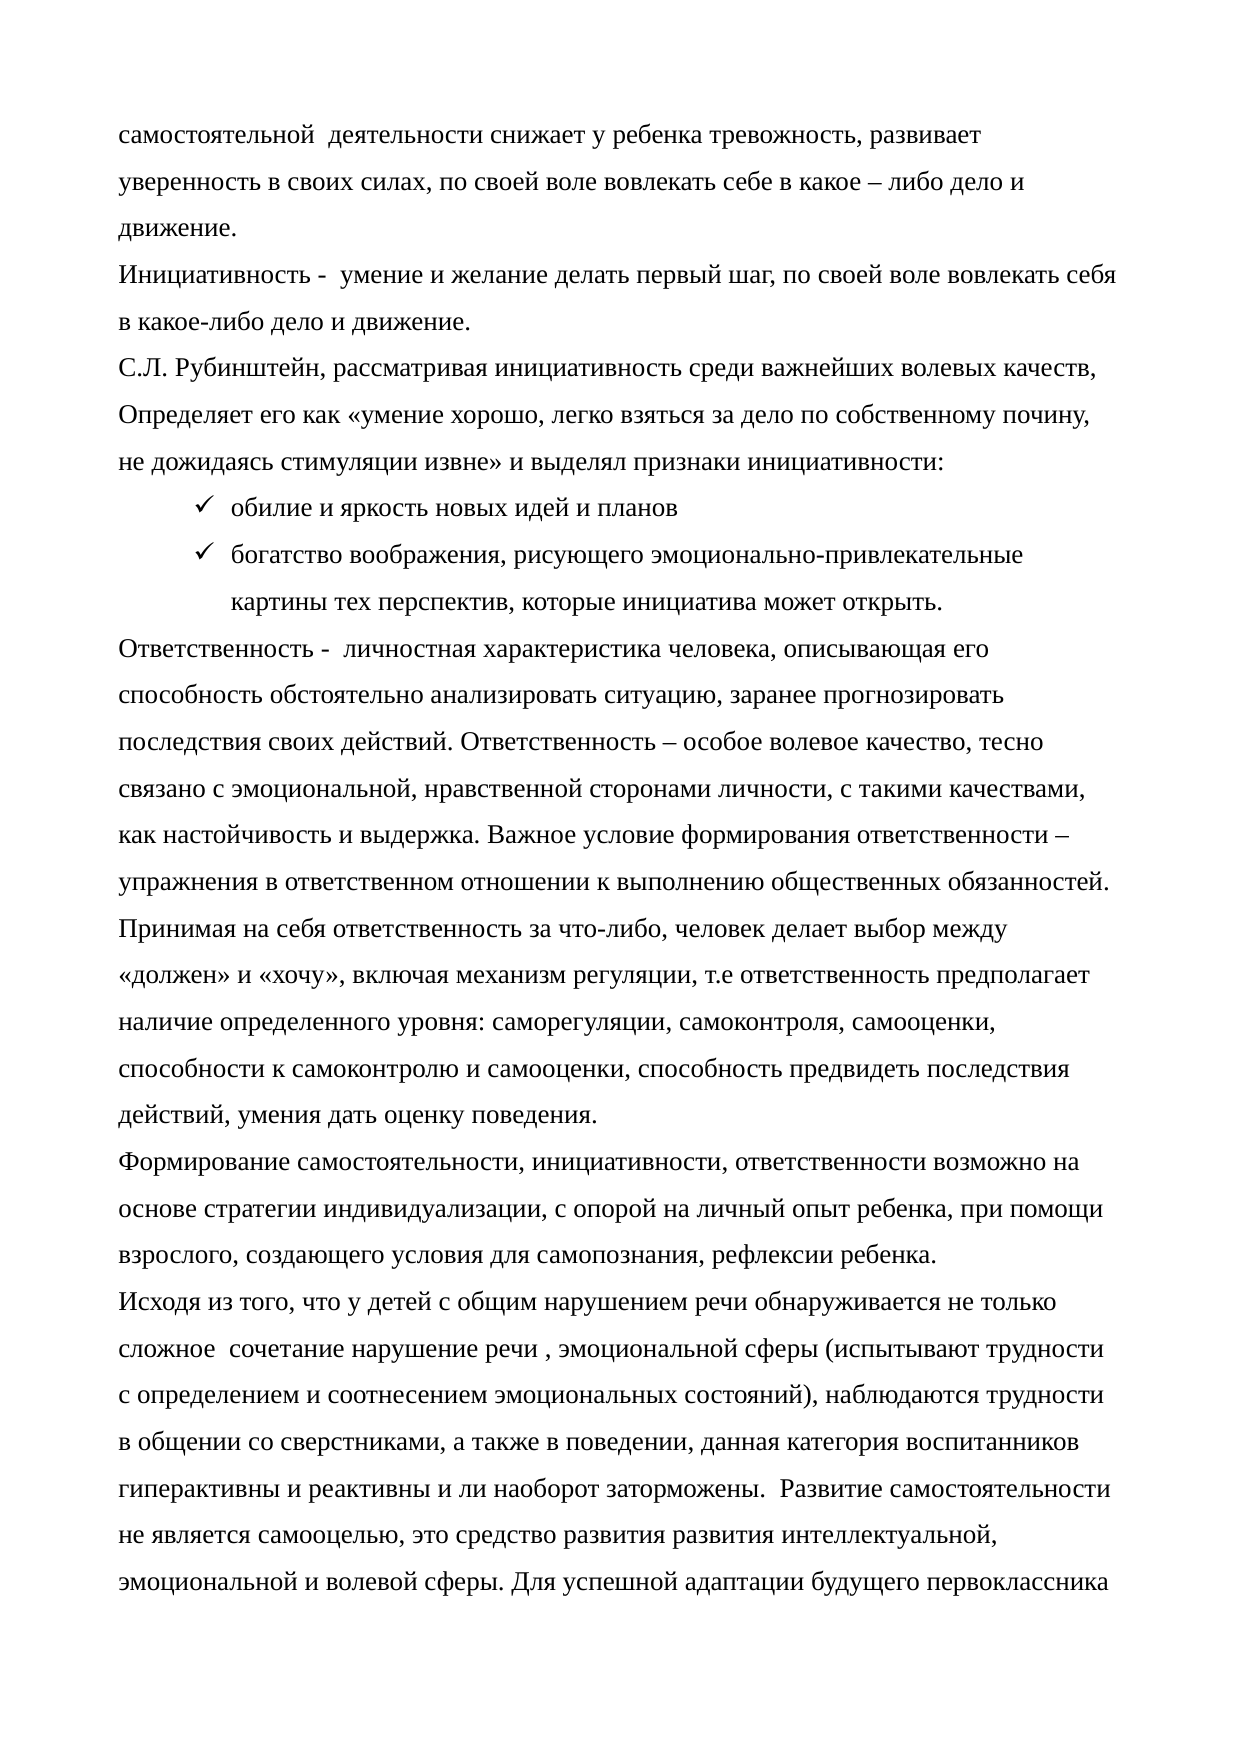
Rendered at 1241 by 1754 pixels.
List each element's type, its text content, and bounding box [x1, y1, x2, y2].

text С.Л. Рубинштейн, рассматривая инициативность среди важнейших волевых качеств, [118, 351, 1122, 383]
text Определяет его как «умение хорошо, легко взяться за дело по собственному почину, не дожидаясь стимуляции извне» и выделял признаки инициативности: [118, 398, 1122, 476]
text Исходя из того, что у детей с общим нарушением речи обнаруживается не только сложное сочетание нарушение речи , эмоциональной сферы (испытывают трудности с определением и соотнесением эмоциональных состояний), наблюдаются трудности в общении со сверстниками, а также в поведении, данная категория воспитанников гиперактивны и реактивны и ли наоборот заторможены. Развитие самостоятельности не является самооцелью, это средство развития развития интеллектуальной, эмоциональной и волевой сферы. Для успешной адаптации будущего первоклассника [118, 1285, 1122, 1596]
text самостоятельной деятельности снижает у ребенка тревожность, развивает уверенность в своих силах, по своей воле вовлекать себе в какое – либо дело и движение. [118, 118, 1122, 243]
text Принимая на себя ответственность за что-либо, человек делает выбор между «должен» и «хочу», включая механизм регуляции, т.е ответственность предполагает наличие определенного уровня: саморегуляции, самоконтроля, самооценки, способности к самоконтролю и самооценки, способность предвидеть последствия действий, умения дать оценку поведения. [118, 912, 1122, 1129]
text Формирование самостоятельности, инициативности, ответственности возможно на основе стратегии индивидуализации, с опорой на личный опыт ребенка, при помощи взрослого, создающего условия для самопознания, рефлексии ребенка. [118, 1145, 1122, 1269]
text Инициативность - умение и желание делать первый шаг, по своей воле вовлекать себя в какое-либо дело и движение. [118, 258, 1122, 336]
list обилие и яркость новых идей и планов [193, 491, 1122, 523]
text Ответственность - личностная характеристика человека, описывающая его способность обстоятельно анализировать ситуацию, заранее прогнозировать последствия своих действий. Ответственность – особое волевое качество, тесно связано с эмоциональной, нравственной сторонами личности, с такими качествами, как настойчивость и выдержка. Важное условие формирования ответственности – упражнения в ответственном отношении к выполнению общественных обязанностей. [118, 632, 1122, 896]
list богатство воображения, рисующего эмоционально-привлекательные картины тех перспектив, которые инициатива может открыть. [193, 538, 1122, 616]
